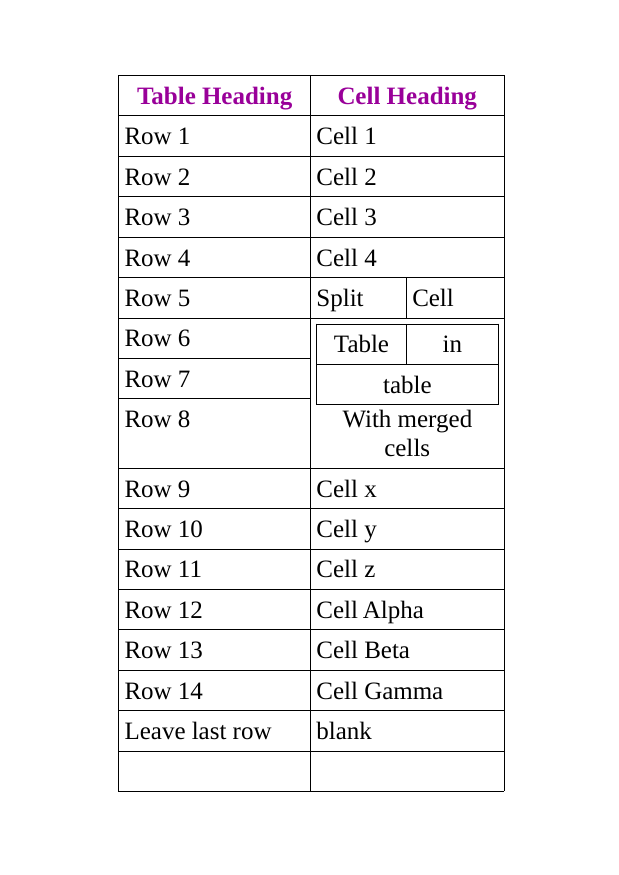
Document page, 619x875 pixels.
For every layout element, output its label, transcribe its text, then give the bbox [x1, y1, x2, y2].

table_header in [407, 325, 498, 364]
table_cell Row 14 [119, 671, 310, 710]
table_cell Row 4 [119, 238, 310, 277]
table_cell [119, 752, 310, 791]
table_cell Row 7 [119, 359, 310, 398]
table_cell Cell y [311, 509, 504, 548]
table_cell blank [311, 711, 504, 751]
table_cell Cell x [311, 469, 504, 508]
table_cell [311, 752, 504, 791]
table_cell Leave last row [119, 711, 310, 751]
table_cell Row 1 [119, 116, 310, 156]
table_cell Cell z [311, 550, 504, 589]
table_cell Cell [407, 278, 504, 317]
table_cell Cell Alpha [311, 590, 504, 629]
table_cell Row 11 [119, 550, 310, 589]
table_header Table Heading [119, 76, 310, 115]
table_cell Cell 3 [311, 197, 504, 237]
table_cell Row 13 [119, 630, 310, 670]
table_cell With merged cells [311, 319, 504, 468]
table_header Cell Heading [311, 76, 504, 115]
table_cell Row 5 [119, 278, 310, 317]
table_cell Row 6 [119, 319, 310, 358]
table_cell Row 2 [119, 157, 310, 196]
table_header Table [317, 325, 406, 364]
table_cell Cell Beta [311, 630, 504, 670]
table_cell Cell Gamma [311, 671, 504, 710]
table_cell Row 12 [119, 590, 310, 629]
table_cell Row 8 [119, 399, 310, 468]
table_cell Row 9 [119, 469, 310, 508]
table_cell Row 3 [119, 197, 310, 237]
table_cell Cell 4 [311, 238, 504, 277]
table_cell table [317, 365, 498, 404]
table_cell Split [311, 278, 406, 317]
table_cell Row 10 [119, 509, 310, 548]
table_cell Cell 2 [311, 157, 504, 196]
table_cell Cell 1 [311, 116, 504, 156]
